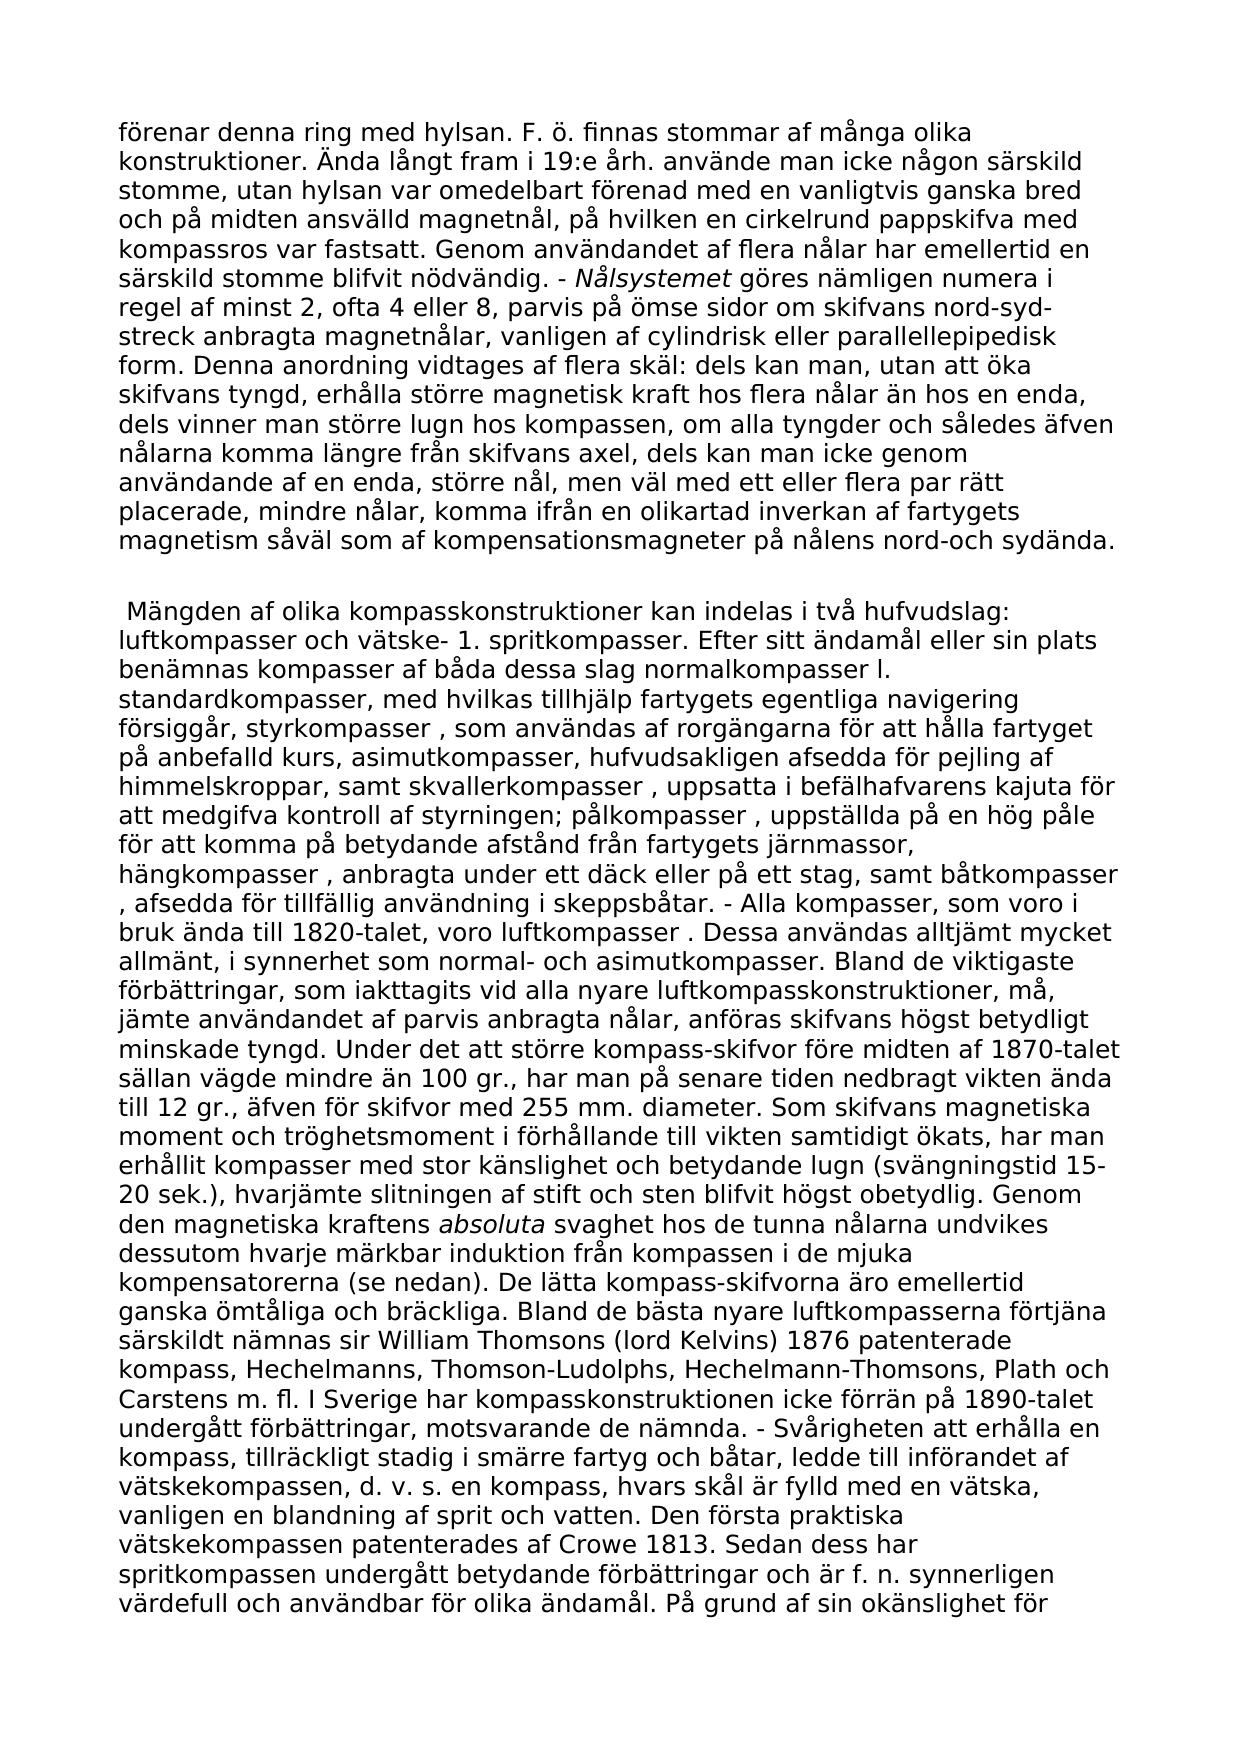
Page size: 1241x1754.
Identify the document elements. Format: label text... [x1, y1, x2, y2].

text förenar denna ring med hylsan. F. ö. finnas stommar af många olika konstruktioner. Ända långt fram i 19:e årh. använde man icke någon särskild stomme, utan hylsan var omedelbart förenad med en vanligtvis ganska bred och på midten ansvälld magnetnål, på hvilken en cirkelrund pappskifva med kompassros var fastsatt. Genom användandet af flera nålar har emellertid en särskild stomme blifvit nödvändig. - Nålsystemet göres nämligen numera i regel af minst 2, ofta 4 eller 8, parvis på ömse sidor om skifvans nord-syd-streck anbragta magnetnålar, vanligen af cylindrisk eller parallellepipedisk form. Denna anordning vidtages af flera skäl: dels kan man, utan att öka skifvans tyngd, erhålla större magnetisk kraft hos flera nålar än hos en enda, dels vinner man större lugn hos kompassen, om alla tyngder och således äfven nålarna komma längre från skifvans axel, dels kan man icke genom användande af en enda, större nål, men väl med ett eller flera par rätt placerade, mindre nålar, komma ifrån en olikartad inverkan af fartygets magnetism såväl som af kompensationsmagneter på nålens nord-och sydända. [118, 118, 1122, 556]
text Mängden af olika kompasskonstruktioner kan indelas i två hufvudslag: luftkompasser och vätske- 1. spritkompasser. Efter sitt ändamål eller sin plats benämnas kompasser af båda dessa slag normalkompasser l. standardkompasser, med hvilkas tillhjälp fartygets egentliga navigering försiggår, styrkompasser , som användas af rorgängarna för att hålla fartyget på anbefalld kurs, asimutkompasser, hufvudsakligen afsedda för pejling af himmelskroppar, samt skvallerkompasser , uppsatta i befälhafvarens kajuta för att medgifva kontroll af styrningen; pålkompasser , uppställda på en hög påle för att komma på betydande afstånd från fartygets järnmassor, hängkompasser , anbragta under ett däck eller på ett stag, samt båtkompasser , afsedda för tillfällig användning i skeppsbåtar. - Alla kompasser, som voro i bruk ända till 1820-talet, voro luftkompasser . Dessa användas alltjämt mycket allmänt, i synnerhet som normal- och asimutkompasser. Bland de viktigaste förbättringar, som iakttagits vid alla nyare luftkompasskonstruktioner, må, jämte användandet af parvis anbragta nålar, anföras skifvans högst betydligt minskade tyngd. Under det att större kompass-skifvor före midten af 1870-talet sällan vägde mindre än 100 gr., har man på senare tiden nedbragt vikten ända till 12 gr., äfven för skifvor med 255 mm. diameter. Som skifvans magnetiska moment och tröghetsmoment i förhållande till vikten samtidigt ökats, har man erhållit kompasser med stor känslighet och betydande lugn (svängningstid 15-20 sek.), hvarjämte slitningen af stift och sten blifvit högst obetydlig. Genom den magnetiska kraftens absoluta svaghet hos de tunna nålarna undvikes dessutom hvarje märkbar induktion från kompassen i de mjuka kompensatorerna (se nedan). De lätta kompass-skifvorna äro emellertid ganska ömtåliga och bräckliga. Bland de bästa nyare luftkompasserna förtjäna särskildt nämnas sir William Thomsons (lord Kelvins) 1876 patenterade kompass, Hechelmanns, Thomson-Ludolphs, Hechelmann-Thomsons, Plath och Carstens m. fl. I Sverige har kompasskonstruktionen icke förrän på 1890-talet undergått förbättringar, motsvarande de nämnda. - Svårigheten att erhålla en kompass, tillräckligt stadig i smärre fartyg och båtar, ledde till införandet af vätskekompassen, d. v. s. en kompass, hvars skål är fylld med en vätska, vanligen en blandning af sprit och vatten. Den första praktiska vätskekompassen patenterades af Crowe 1813. Sedan dess har spritkompassen undergått betydande förbättringar och är f. n. synnerligen värdefull och användbar för olika ändamål. På grund af sin okänslighet för [118, 568, 1122, 1618]
